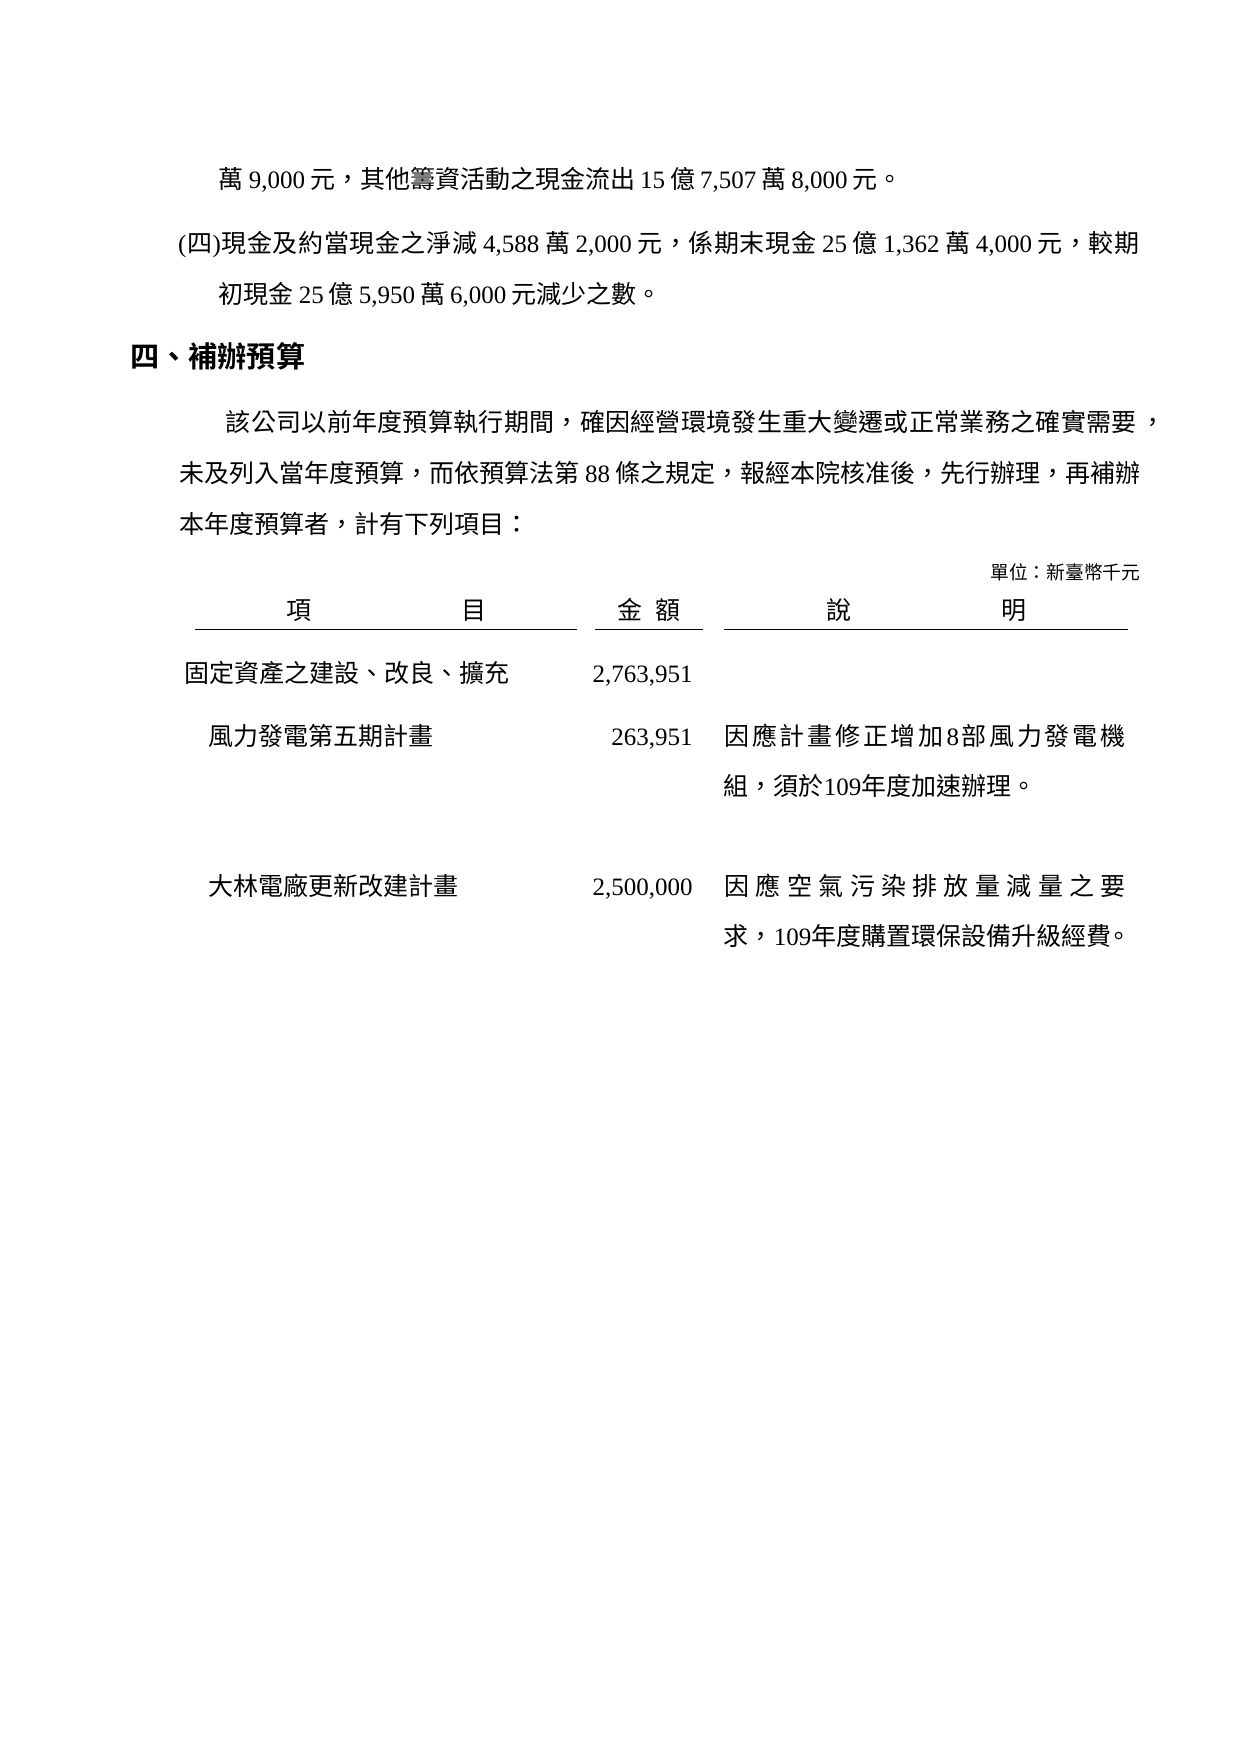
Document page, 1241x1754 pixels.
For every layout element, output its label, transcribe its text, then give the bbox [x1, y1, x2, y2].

subtitle 四、補辦預算 [130, 326, 1140, 378]
text 萬9,000元，其他籌資活動之現金流出15億7,507萬8,000元。 [178, 148, 1140, 199]
table_header 單位：新臺幣千元 [180, 544, 1143, 585]
table_cell 2,763,951 263,951 2,500,000 [592, 630, 709, 955]
table_cell 金 額 [592, 585, 709, 630]
table_cell 項 目 [180, 585, 592, 630]
table_cell 固定資產之建設、改良、擴充 風力發電第五期計畫 大林電廠更新改建計畫 [180, 630, 592, 955]
text 該公司以前年度預算執行期間，確因經營環境發生重大變遷或正常業務之確實需要，未及列入當年度預算，而依預算法第88條之規定，報經本院核准後，先行辦理，再補辦本年度預算者，計有下列項目： [179, 390, 1140, 543]
table_cell 說 明 [709, 585, 1143, 630]
table_cell 因應計畫修正增加8部風力發電機組，須於109年度加速辦理。 因應空氣污染排放量減量之要求，109年度購置環保設備升級經費。 [709, 630, 1143, 955]
text (四)現金及約當現金之淨減4,588萬2,000元，係期末現金25億1,362萬4,000元，較期初現金25億5,950萬6,000元減少之數。 [178, 211, 1140, 313]
